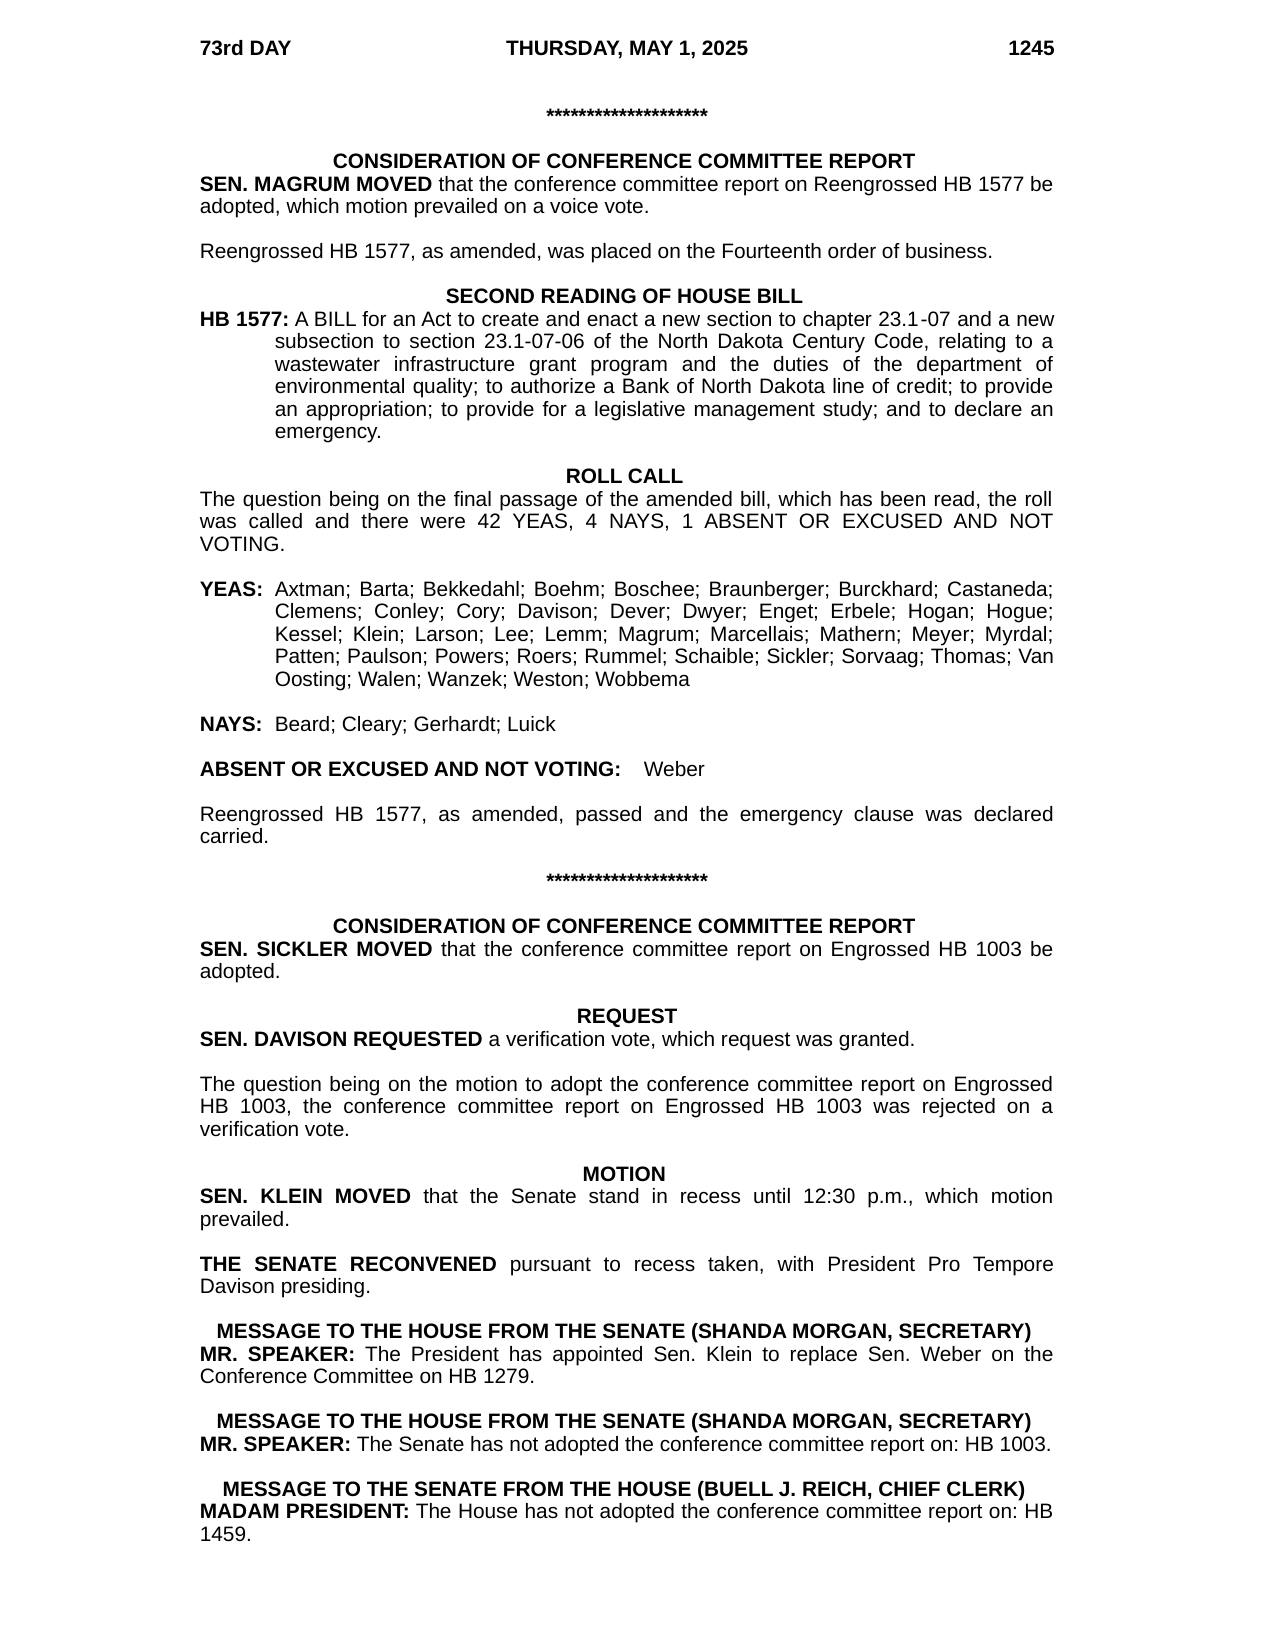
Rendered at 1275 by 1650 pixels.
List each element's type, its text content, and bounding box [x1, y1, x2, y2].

text The question being on the motion to adopt the conference committee report on Engrossed HB 1003, the conference committee report on Engrossed HB 1003 was rejected on a verification vote. [199, 1073, 1054, 1141]
text ROLL CALL [199, 466, 1054, 488]
text CONSIDERATION OF CONFERENCE COMMITTEE REPORT [199, 151, 1054, 173]
text SEN. SICKLER MOVED that the conference committee report on Engrossed HB 1003 be adopted. [199, 938, 1054, 983]
text MESSAGE TO THE HOUSE FROM THE SENATE (SHANDA MORGAN, SECRETARY) [199, 1321, 1054, 1343]
text Reengrossed HB 1577, as amended, was placed on the Fourteenth order of business. [199, 241, 1054, 263]
text SECOND READING OF HOUSE BILL [199, 286, 1054, 308]
text SEN. KLEIN MOVED that the Senate stand in recess until 12:30 p.m., which motion prevailed. [199, 1186, 1054, 1231]
title YEAS: Axtman; Barta; Bekkedahl; Boehm; Boschee; Braunberger; Burckhard; Castaneda; Clemens; Conley; Cory; Davison; Dever; Dwyer; Enget; Erbele; Hogan; Hogue; Kessel; Klein; Larson; Lee; Lemm; Magrum; Marcellais; Mathern; Meyer; Myrdal; Patten; Paulson; Powers; Roers; Rummel; Schaible; Sickler; Sorvaag; Thomas; Van Oosting; Walen; Wanzek; Weston; Wobbema [199, 578, 1054, 691]
text SEN. MAGRUM MOVED that the conference committee report on Reengrossed HB 1577 be adopted, which motion prevailed on a voice vote. [199, 173, 1054, 218]
title NAYS: Beard; Cleary; Gerhardt; Luick [199, 713, 1054, 736]
text [0, 0, 118, 66]
text CONSIDERATION OF CONFERENCE COMMITTEE REPORT [199, 916, 1054, 938]
text ******************** [199, 106, 1054, 128]
title ABSENT OR EXCUSED AND NOT VOTING: Weber [199, 758, 1054, 781]
text MR. SPEAKER: The President has appointed Sen. Klein to replace Sen. Weber on the Conference Committee on HB 1279. [199, 1343, 1054, 1388]
text THE SENATE RECONVENED pursuant to recess taken, with President Pro Tempore Davison presiding. [199, 1253, 1054, 1298]
text MADAM PRESIDENT: The House has not adopted the conference committee report on: HB 1459. [199, 1501, 1054, 1546]
text ******************** [199, 871, 1054, 893]
text SEN. DAVISON REQUESTED a verification vote, which request was granted. [199, 1028, 1054, 1051]
text MR. SPEAKER: The Senate has not adopted the conference committee report on: HB 1003. [199, 1433, 1054, 1456]
text REQUEST [199, 1006, 1054, 1028]
text MESSAGE TO THE HOUSE FROM THE SENATE (SHANDA MORGAN, SECRETARY) [199, 1411, 1054, 1433]
subtitle Page 1245 [9, 9, 109, 57]
text MOTION [199, 1163, 1054, 1186]
text MESSAGE TO THE SENATE FROM THE HOUSE (BUELL J. REICH, CHIEF CLERK) [199, 1478, 1054, 1501]
text Reengrossed HB 1577, as amended, passed and the emergency clause was declared carried. [199, 803, 1054, 848]
text The question being on the final passage of the amended bill, which has been read, the roll was called and there were 42 YEAS, 4 NAYS, 1 ABSENT OR EXCUSED AND NOT VOTING. [199, 488, 1054, 556]
title HB 1577: A BILL for an Act to create and enact a new section to chapter 23.1‑07 and a new subsection to section 23.1-07-06 of the North Dakota Century Code, relating to a wastewater infrastructure grant program and the duties of the department of environmental quality; to authorize a Bank of North Dakota line of credit; to provide an appropriation; to provide for a legislative management study; and to declare an emergency. [199, 308, 1054, 443]
